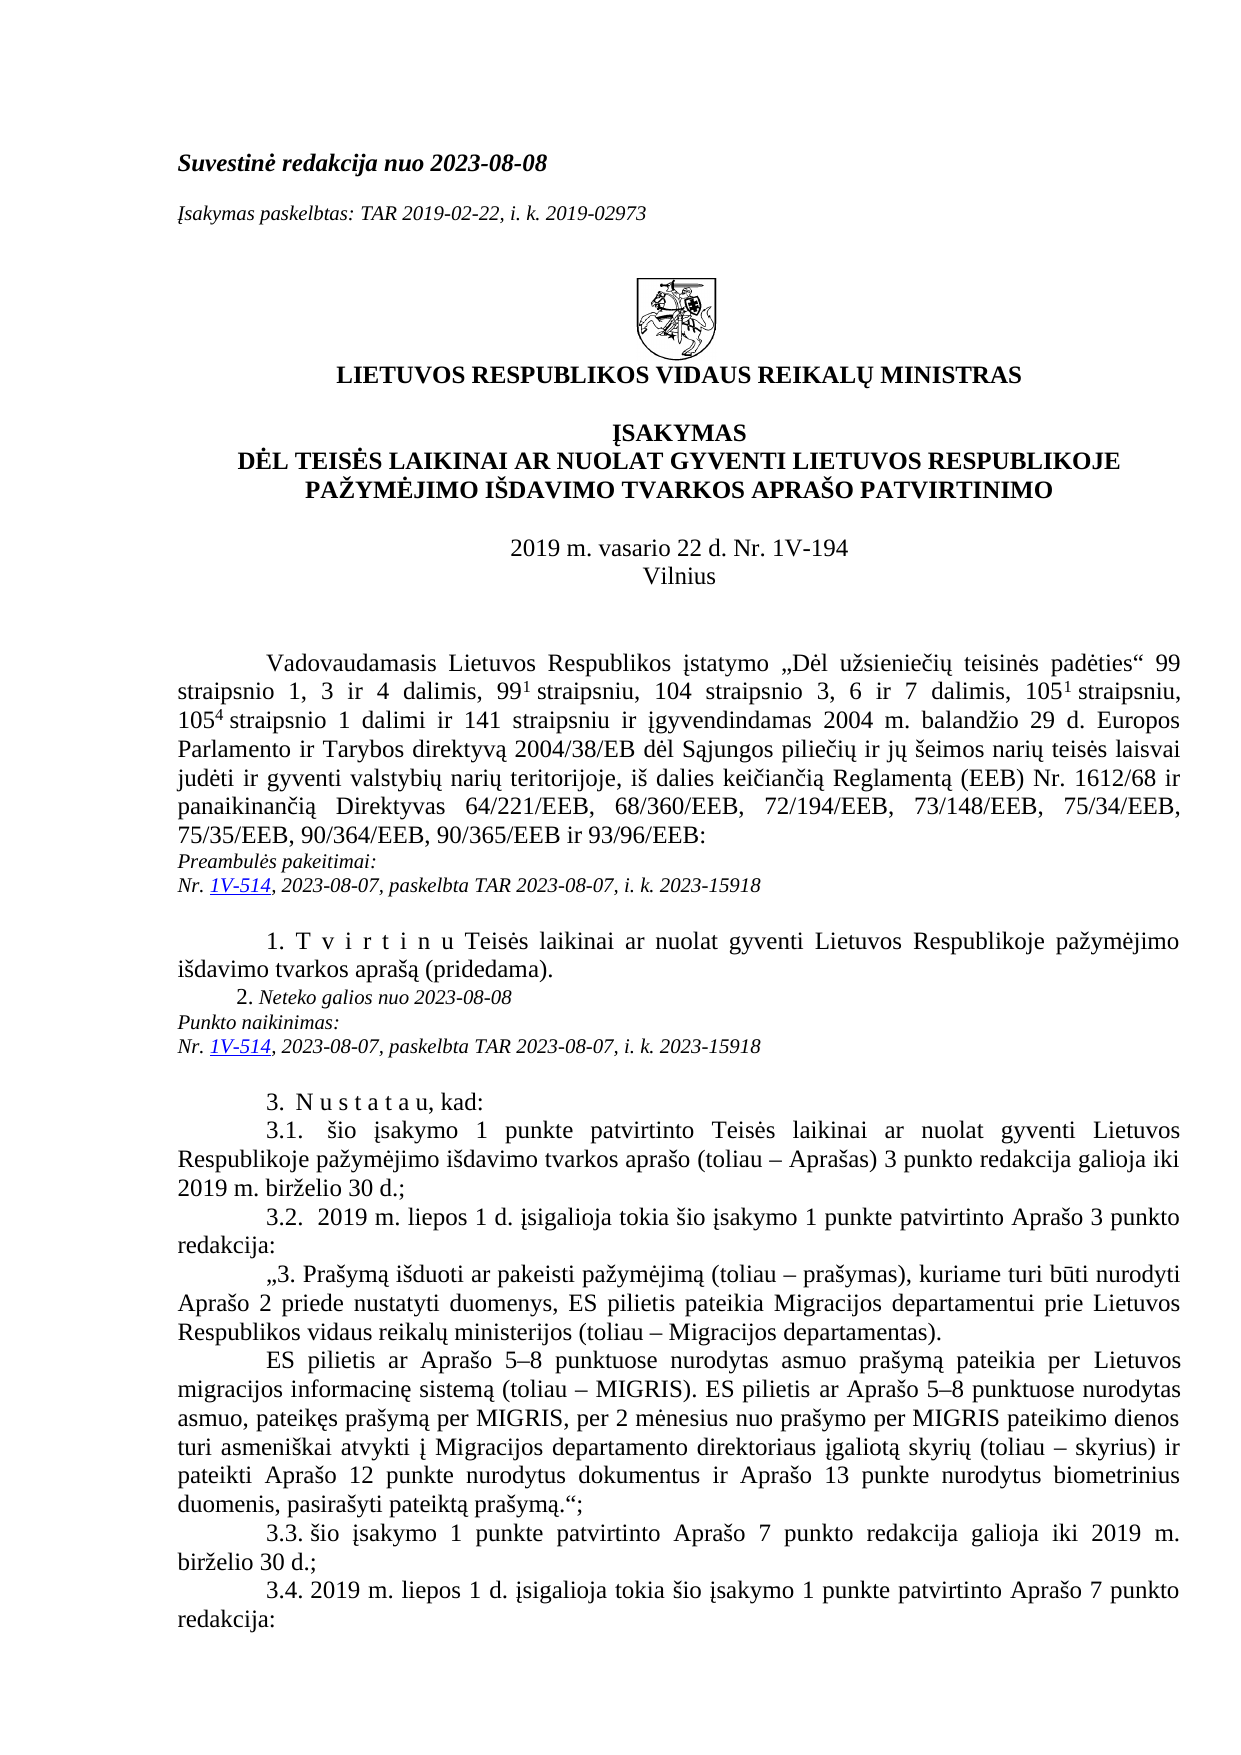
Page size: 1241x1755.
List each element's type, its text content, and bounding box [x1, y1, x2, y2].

text Įsakymas paskelbtas: TAR 2019-02-22, i. k. 2019-02973 [177, 201, 1181, 224]
text 2. Neteko galios nuo 2023-08-08 [177, 983, 1181, 1010]
text Nr. 1V-514, 2023-08-07, paskelbta TAR 2023-08-07, i. k. 2023-15918 [177, 1034, 1181, 1058]
text 3. N u s t a t a u, kad: [177, 1087, 1181, 1115]
text ES pilietis ar Aprašo 5–8 punktuose nurodytas asmuo prašymą pateikia per Lietuvos migracijos informacinę sistemą (toliau – MIGRIS). ES pilietis ar Aprašo 5–8 punktuose nurodytas asmuo, pateikęs prašymą per MIGRIS, per 2 mėnesius nuo prašymo per MIGRIS pateikimo dienos turi asmeniškai atvykti į Migracijos departamento direktoriaus įgaliotą skyrių (toliau – skyrius) ir pateikti Aprašo 12 punkte nurodytus dokumentus ir Aprašo 13 punkte nurodytus biometrinius duomenis, pasirašyti pateiktą prašymą.“; [177, 1345, 1181, 1518]
text Vilnius [177, 561, 1181, 590]
text Suvestinė redakcija nuo 2023-08-08 [177, 148, 1181, 176]
text Vadovaudamasis Lietuvos Respublikos įstatymo „Dėl užsieniečių teisinės padėties“ 99 straipsnio 1, 3 ir 4 dalimis, 991 straipsniu, 104 straipsnio 3, 6 ir 7 dalimis, 1051 straipsniu, 1054 straipsnio 1 dalimi ir 141 straipsniu ir įgyvendindamas 2004 m. balandžio 29 d. Europos Parlamento ir Tarybos direktyvą 2004/38/EB dėl Sąjungos piliečių ir jų šeimos narių teisės laisvai judėti ir gyventi valstybių narių teritorijoje, iš dalies keičiančią Reglamentą (EEB) Nr. 1612/68 ir panaikinančią Direktyvas 64/221/EEB, 68/360/EEB, 72/194/EEB, 73/148/EEB, 75/34/EEB, 75/35/EEB, 90/364/EEB, 90/365/EEB ir 93/96/EEB: [177, 648, 1181, 849]
text 3.2. 2019 m. liepos 1 d. įsigalioja tokia šio įsakymo 1 punkte patvirtinto Aprašo 3 punkto redakcija: [177, 1202, 1181, 1259]
text 2019 m. vasario 22 d. Nr. 1V-194 [177, 533, 1181, 561]
text 3.1. šio įsakymo 1 punkte patvirtinto Teisės laikinai ar nuolat gyventi Lietuvos Respublikoje pažymėjimo išdavimo tvarkos aprašo (toliau – Aprašas) 3 punkto redakcija galioja iki 2019 m. birželio 30 d.; [177, 1115, 1181, 1202]
text Punkto naikinimas: [177, 1010, 1181, 1034]
text 3.4. 2019 m. liepos 1 d. įsigalioja tokia šio įsakymo 1 punkte patvirtinto Aprašo 7 punkto redakcija: [177, 1575, 1181, 1633]
text „3. Prašymą išduoti ar pakeisti pažymėjimą (toliau – prašymas), kuriame turi būti nurodyti Aprašo 2 priede nustatyti duomenys, ES pilietis pateikia Migracijos departamentui prie Lietuvos Respublikos vidaus reikalų ministerijos (toliau – Migracijos departamentas). [177, 1259, 1181, 1345]
text Nr. 1V-514, 2023-08-07, paskelbta TAR 2023-08-07, i. k. 2023-15918 [177, 873, 1181, 897]
text 3.3. šio įsakymo 1 punkte patvirtinto Aprašo 7 punkto redakcija galioja iki 2019 m. birželio 30 d.; [177, 1518, 1181, 1575]
text DĖL TEISĖS LAIKINAI AR NUOLAT GYVENTI LIETUVOS RESPUBLIKOJE PAŽYMĖJIMO IŠDAVIMO TVARKOS APRAŠO PATVIRTINIMO [177, 446, 1181, 504]
text 1. T v i r t i n u Teisės laikinai ar nuolat gyventi Lietuvos Respublikoje pažymėjimo išdavimo tvarkos aprašą (pridedama). [177, 926, 1181, 983]
text LIETUVOS RESPUBLIKOS VIDAUS REIKALŲ MINISTRAS [177, 360, 1181, 389]
text Preambulės pakeitimai: [177, 849, 1181, 873]
text ĮSAKYMAS [177, 418, 1181, 446]
